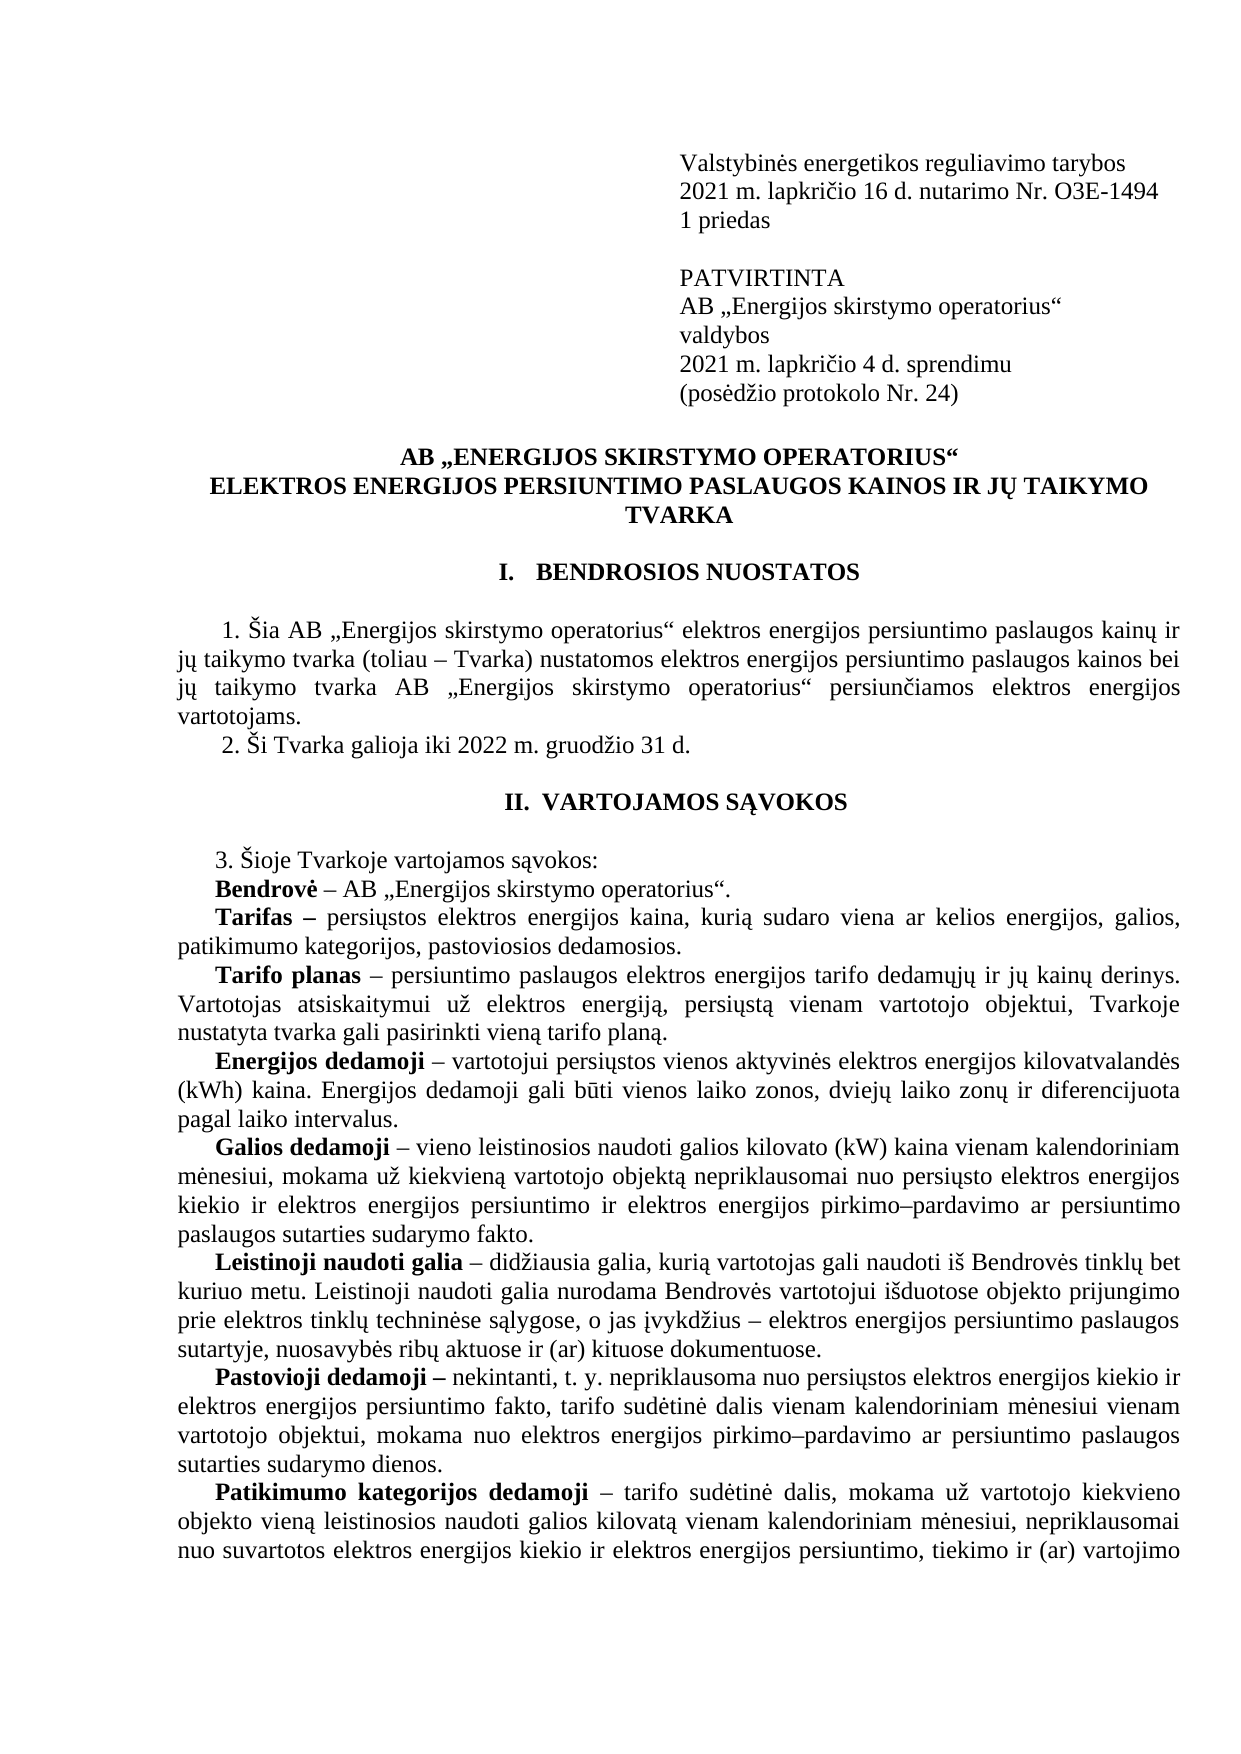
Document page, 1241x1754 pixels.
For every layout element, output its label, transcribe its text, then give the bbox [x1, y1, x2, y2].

text (posėdžio protokolo Nr. 24) [679, 378, 1181, 406]
text 1. Šia AB „Energijos skirstymo operatorius“ elektros energijos persiuntimo paslaugos kainų ir jų taikymo tvarka (toliau – Tvarka) nustatomos elektros energijos persiuntimo paslaugos kainos bei jų taikymo tvarka AB „Energijos skirstymo operatorius“ persiunčiamos elektros energijos vartotojams. [177, 615, 1181, 730]
text Valstybinės energetikos reguliavimo tarybos [177, 148, 1181, 176]
text Bendrovė – AB „Energijos skirstymo operatorius“. [177, 874, 1181, 902]
text PATVIRTINTA [679, 263, 1181, 291]
text I. BENDROSIOS NUOSTATOS [177, 557, 1181, 586]
text 1 priedas [177, 205, 1181, 234]
text 2021 m. lapkričio 16 d. nutarimo Nr. O3E-1494 [177, 176, 1181, 205]
text Tarifas – persiųstos elektros energijos kaina, kurią sudaro viena ar kelios energijos, galios, patikimumo kategorijos, pastoviosios dedamosios. [177, 902, 1181, 960]
text 2. Ši Tvarka galioja iki 2022 m. gruodžio 31 d. [177, 730, 1181, 759]
text 3. Šioje Tvarkoje vartojamos sąvokos: [177, 845, 1181, 874]
text Galios dedamoji – vieno leistinosios naudoti galios kilovato (kW) kaina vienam kalendoriniam mėnesiui, mokama už kiekvieną vartotojo objektą nepriklausomai nuo persiųsto elektros energijos kiekio ir elektros energijos persiuntimo ir elektros energijos pirkimo–pardavimo ar persiuntimo paslaugos sutarties sudarymo fakto. [177, 1132, 1181, 1247]
text valdybos [679, 320, 1181, 349]
text Leistinoji naudoti galia – didžiausia galia, kurią vartotojas gali naudoti iš Bendrovės tinklų bet kuriuo metu. Leistinoji naudoti galia nurodama Bendrovės vartotojui išduotose objekto prijungimo prie elektros tinklų techninėse sąlygose, o jas įvykdžius – elektros energijos persiuntimo paslaugos sutartyje, nuosavybės ribų aktuose ir (ar) kituose dokumentuose. [177, 1247, 1181, 1362]
text AB „ENERGIJOS SKIRSTYMO OPERATORIUS“ ELEKTROS ENERGIJOS PERSIUNTIMO PASLAUGOS KAINOS IR JŲ TAIKYMO TVARKA [177, 442, 1181, 529]
text II. VARTOJAMOS SĄVOKOS [177, 787, 1181, 816]
text Patikimumo kategorijos dedamoji – tarifo sudėtinė dalis, mokama už vartotojo kiekvieno objekto vieną leistinosios naudoti galios kilovatą vienam kalendoriniam mėnesiui, nepriklausomai nuo suvartotos elektros energijos kiekio ir elektros energijos persiuntimo, tiekimo ir (ar) vartojimo [177, 1477, 1181, 1564]
text Energijos dedamoji – vartotojui persiųstos vienos aktyvinės elektros energijos kilovatvalandės (kWh) kaina. Energijos dedamoji gali būti vienos laiko zonos, dviejų laiko zonų ir diferencijuota pagal laiko intervalus. [177, 1046, 1181, 1132]
text 2021 m. lapkričio 4 d. sprendimu [679, 349, 1181, 378]
text AB „Energijos skirstymo operatorius“ [679, 291, 1181, 320]
text Tarifo planas – persiuntimo paslaugos elektros energijos tarifo dedamųjų ir jų kainų derinys. Vartotojas atsiskaitymui už elektros energiją, persiųstą vienam vartotojo objektui, Tvarkoje nustatyta tvarka gali pasirinkti vieną tarifo planą. [177, 960, 1181, 1046]
text Pastovioji dedamoji – nekintanti, t. y. nepriklausoma nuo persiųstos elektros energijos kiekio ir elektros energijos persiuntimo fakto, tarifo sudėtinė dalis vienam kalendoriniam mėnesiui vienam vartotojo objektui, mokama nuo elektros energijos pirkimo–pardavimo ar persiuntimo paslaugos sutarties sudarymo dienos. [177, 1362, 1181, 1477]
